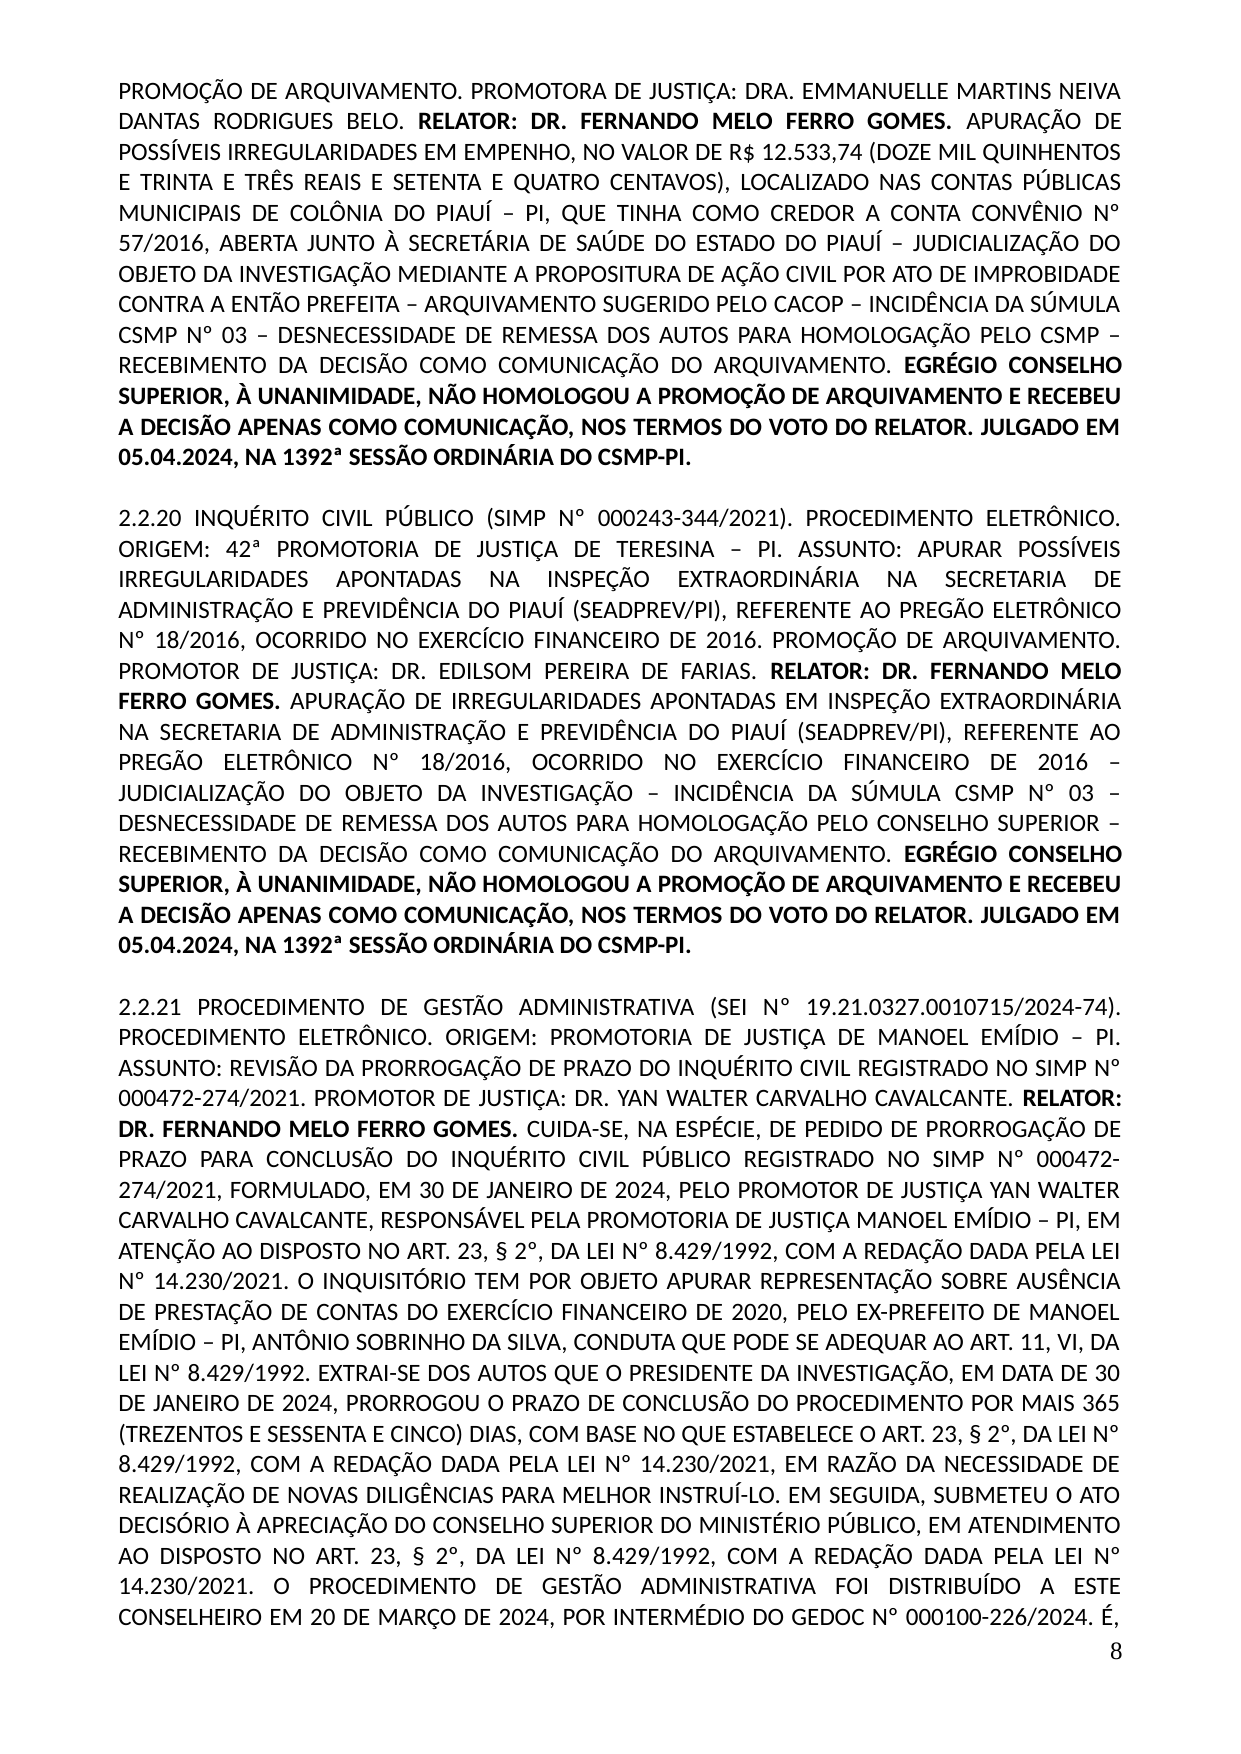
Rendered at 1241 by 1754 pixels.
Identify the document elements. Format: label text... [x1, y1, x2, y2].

text PROMOÇÃO DE ARQUIVAMENTO. PROMOTORA DE JUSTIÇA: DRA. EMMANUELLE MARTINS NEIVA DANTAS RODRIGUES BELO. RELATOR: DR. FERNANDO MELO FERRO GOMES. APURAÇÃO DE POSSÍVEIS IRREGULARIDADES EM EMPENHO, NO VALOR DE R$ 12.533,74 (DOZE MIL QUINHENTOS E TRINTA E TRÊS REAIS E SETENTA E QUATRO CENTAVOS), LOCALIZADO NAS CONTAS PÚBLICAS MUNICIPAIS DE COLÔNIA DO PIAUÍ – PI, QUE TINHA COMO CREDOR A CONTA CONVÊNIO Nº 57/2016, ABERTA JUNTO À SECRETÁRIA DE SAÚDE DO ESTADO DO PIAUÍ – JUDICIALIZAÇÃO DO OBJETO DA INVESTIGAÇÃO MEDIANTE A PROPOSITURA DE AÇÃO CIVIL POR ATO DE IMPROBIDADE CONTRA A ENTÃO PREFEITA – ARQUIVAMENTO SUGERIDO PELO CACOP – INCIDÊNCIA DA SÚMULA CSMP Nº 03 – DESNECESSIDADE DE REMESSA DOS AUTOS PARA HOMOLOGAÇÃO PELO CSMP – RECEBIMENTO DA DECISÃO COMO COMUNICAÇÃO DO ARQUIVAMENTO. EGRÉGIO CONSELHO SUPERIOR, À UNANIMIDADE, NÃO HOMOLOGOU A PROMOÇÃO DE ARQUIVAMENTO E RECEBEU A DECISÃO APENAS COMO COMUNICAÇÃO, NOS TERMOS DO VOTO DO RELATOR. JULGADO EM 05.04.2024, NA 1392ª SESSÃO ORDINÁRIA DO CSMP-PI. [118, 75, 1122, 472]
text 2.2.20 INQUÉRITO CIVIL PÚBLICO (SIMP Nº 000243-344/2021). PROCEDIMENTO ELETRÔNICO. ORIGEM: 42ª PROMOTORIA DE JUSTIÇA DE TERESINA – PI. ASSUNTO: APURAR POSSÍVEIS IRREGULARIDADES APONTADAS NA INSPEÇÃO EXTRAORDINÁRIA NA SECRETARIA DE ADMINISTRAÇÃO E PREVIDÊNCIA DO PIAUÍ (SEADPREV/PI), REFERENTE AO PREGÃO ELETRÔNICO Nº 18/2016, OCORRIDO NO EXERCÍCIO FINANCEIRO DE 2016. PROMOÇÃO DE ARQUIVAMENTO. PROMOTOR DE JUSTIÇA: DR. EDILSOM PEREIRA DE FARIAS. RELATOR: DR. FERNANDO MELO FERRO GOMES. APURAÇÃO DE IRREGULARIDADES APONTADAS EM INSPEÇÃO EXTRAORDINÁRIA NA SECRETARIA DE ADMINISTRAÇÃO E PREVIDÊNCIA DO PIAUÍ (SEADPREV/PI), REFERENTE AO PREGÃO ELETRÔNICO Nº 18/2016, OCORRIDO NO EXERCÍCIO FINANCEIRO DE 2016 – JUDICIALIZAÇÃO DO OBJETO DA INVESTIGAÇÃO – INCIDÊNCIA DA SÚMULA CSMP Nº 03 – DESNECESSIDADE DE REMESSA DOS AUTOS PARA HOMOLOGAÇÃO PELO CONSELHO SUPERIOR – RECEBIMENTO DA DECISÃO COMO COMUNICAÇÃO DO ARQUIVAMENTO. EGRÉGIO CONSELHO SUPERIOR, À UNANIMIDADE, NÃO HOMOLOGOU A PROMOÇÃO DE ARQUIVAMENTO E RECEBEU A DECISÃO APENAS COMO COMUNICAÇÃO, NOS TERMOS DO VOTO DO RELATOR. JULGADO EM 05.04.2024, NA 1392ª SESSÃO ORDINÁRIA DO CSMP-PI. [118, 502, 1122, 960]
text 2.2.21 PROCEDIMENTO DE GESTÃO ADMINISTRATIVA (SEI Nº 19.21.0327.0010715/2024-74). PROCEDIMENTO ELETRÔNICO. ORIGEM: PROMOTORIA DE JUSTIÇA DE MANOEL EMÍDIO – PI. ASSUNTO: REVISÃO DA PRORROGAÇÃO DE PRAZO DO INQUÉRITO CIVIL REGISTRADO NO SIMP Nº 000472-274/2021. PROMOTOR DE JUSTIÇA: DR. YAN WALTER CARVALHO CAVALCANTE. RELATOR: DR. FERNANDO MELO FERRO GOMES. CUIDA-SE, NA ESPÉCIE, DE PEDIDO DE PRORROGAÇÃO DE PRAZO PARA CONCLUSÃO DO INQUÉRITO CIVIL PÚBLICO REGISTRADO NO SIMP Nº 000472-274/2021, FORMULADO, EM 30 DE JANEIRO DE 2024, PELO PROMOTOR DE JUSTIÇA YAN WALTER CARVALHO CAVALCANTE, RESPONSÁVEL PELA PROMOTORIA DE JUSTIÇA MANOEL EMÍDIO – PI, EM ATENÇÃO AO DISPOSTO NO ART. 23, § 2º, DA LEI Nº 8.429/1992, COM A REDAÇÃO DADA PELA LEI Nº 14.230/2021. O INQUISITÓRIO TEM POR OBJETO APURAR REPRESENTAÇÃO SOBRE AUSÊNCIA DE PRESTAÇÃO DE CONTAS DO EXERCÍCIO FINANCEIRO DE 2020, PELO EX-PREFEITO DE MANOEL EMÍDIO – PI, ANTÔNIO SOBRINHO DA SILVA, CONDUTA QUE PODE SE ADEQUAR AO ART. 11, VI, DA LEI Nº 8.429/1992. EXTRAI-SE DOS AUTOS QUE O PRESIDENTE DA INVESTIGAÇÃO, EM DATA DE 30 DE JANEIRO DE 2024, PRORROGOU O PRAZO DE CONCLUSÃO DO PROCEDIMENTO POR MAIS 365 (TREZENTOS E SESSENTA E CINCO) DIAS, COM BASE NO QUE ESTABELECE O ART. 23, § 2º, DA LEI Nº 8.429/1992, COM A REDAÇÃO DADA PELA LEI Nº 14.230/2021, EM RAZÃO DA NECESSIDADE DE REALIZAÇÃO DE NOVAS DILIGÊNCIAS PARA MELHOR INSTRUÍ-LO. EM SEGUIDA, SUBMETEU O ATO DECISÓRIO À APRECIAÇÃO DO CONSELHO SUPERIOR DO MINISTÉRIO PÚBLICO, EM ATENDIMENTO AO DISPOSTO NO ART. 23, § 2º, DA LEI Nº 8.429/1992, COM A REDAÇÃO DADA PELA LEI Nº 14.230/2021. O PROCEDIMENTO DE GESTÃO ADMINISTRATIVA FOI DISTRIBUÍDO A ESTE CONSELHEIRO EM 20 DE MARÇO DE 2024, POR INTERMÉDIO DO GEDOC Nº 000100-226/2024. É, [118, 991, 1122, 1632]
